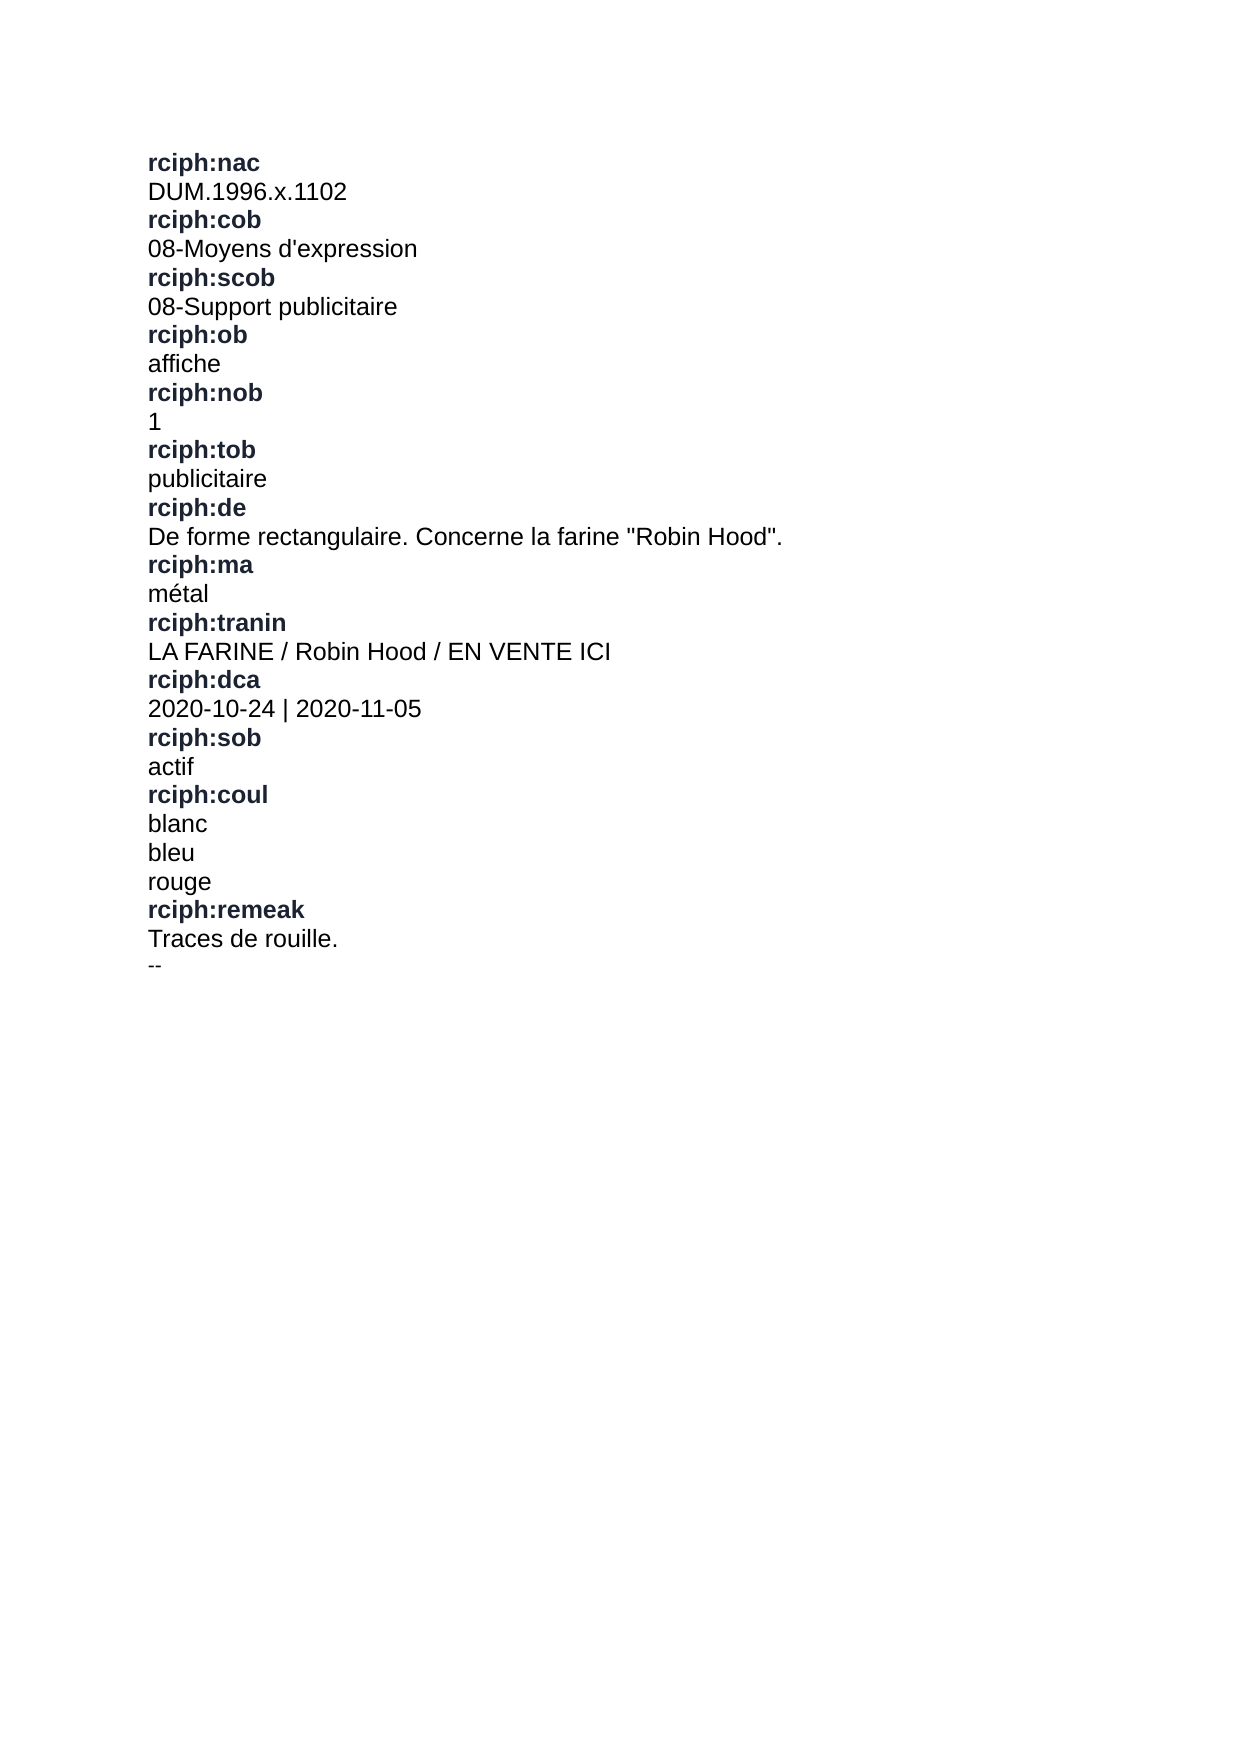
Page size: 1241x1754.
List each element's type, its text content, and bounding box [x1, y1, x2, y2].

text rciph:cob [148, 205, 1092, 234]
text blanc [148, 809, 1092, 838]
text De forme rectangulaire. Concerne la farine "Robin Hood". [148, 521, 1092, 550]
text Traces de rouille. [148, 924, 1092, 953]
text rciph:ma [148, 550, 1092, 579]
text publicitaire [148, 464, 1092, 493]
text rciph:ob [148, 320, 1092, 349]
text métal [148, 579, 1092, 608]
text 1 [148, 406, 1092, 435]
text rciph:nob [148, 378, 1092, 406]
text rciph:tob [148, 435, 1092, 464]
text bleu [148, 838, 1092, 866]
text -- [148, 953, 1092, 977]
text rciph:remeak [148, 895, 1092, 924]
text rciph:de [148, 493, 1092, 521]
text rciph:tranin [148, 608, 1092, 636]
text 08-Support publicitaire [148, 291, 1092, 320]
text rciph:coul [148, 780, 1092, 809]
text actif [148, 751, 1092, 780]
text DUM.1996.x.1102 [148, 176, 1092, 205]
text LA FARINE / Robin Hood / EN VENTE ICI [148, 636, 1092, 665]
text 2020-10-24 | 2020-11-05 [148, 694, 1092, 723]
text rciph:nac [148, 148, 1092, 176]
text rouge [148, 866, 1092, 895]
text 08-Moyens d'expression [148, 234, 1092, 263]
text affiche [148, 349, 1092, 378]
text rciph:dca [148, 665, 1092, 694]
text rciph:sob [148, 723, 1092, 751]
text rciph:scob [148, 263, 1092, 291]
